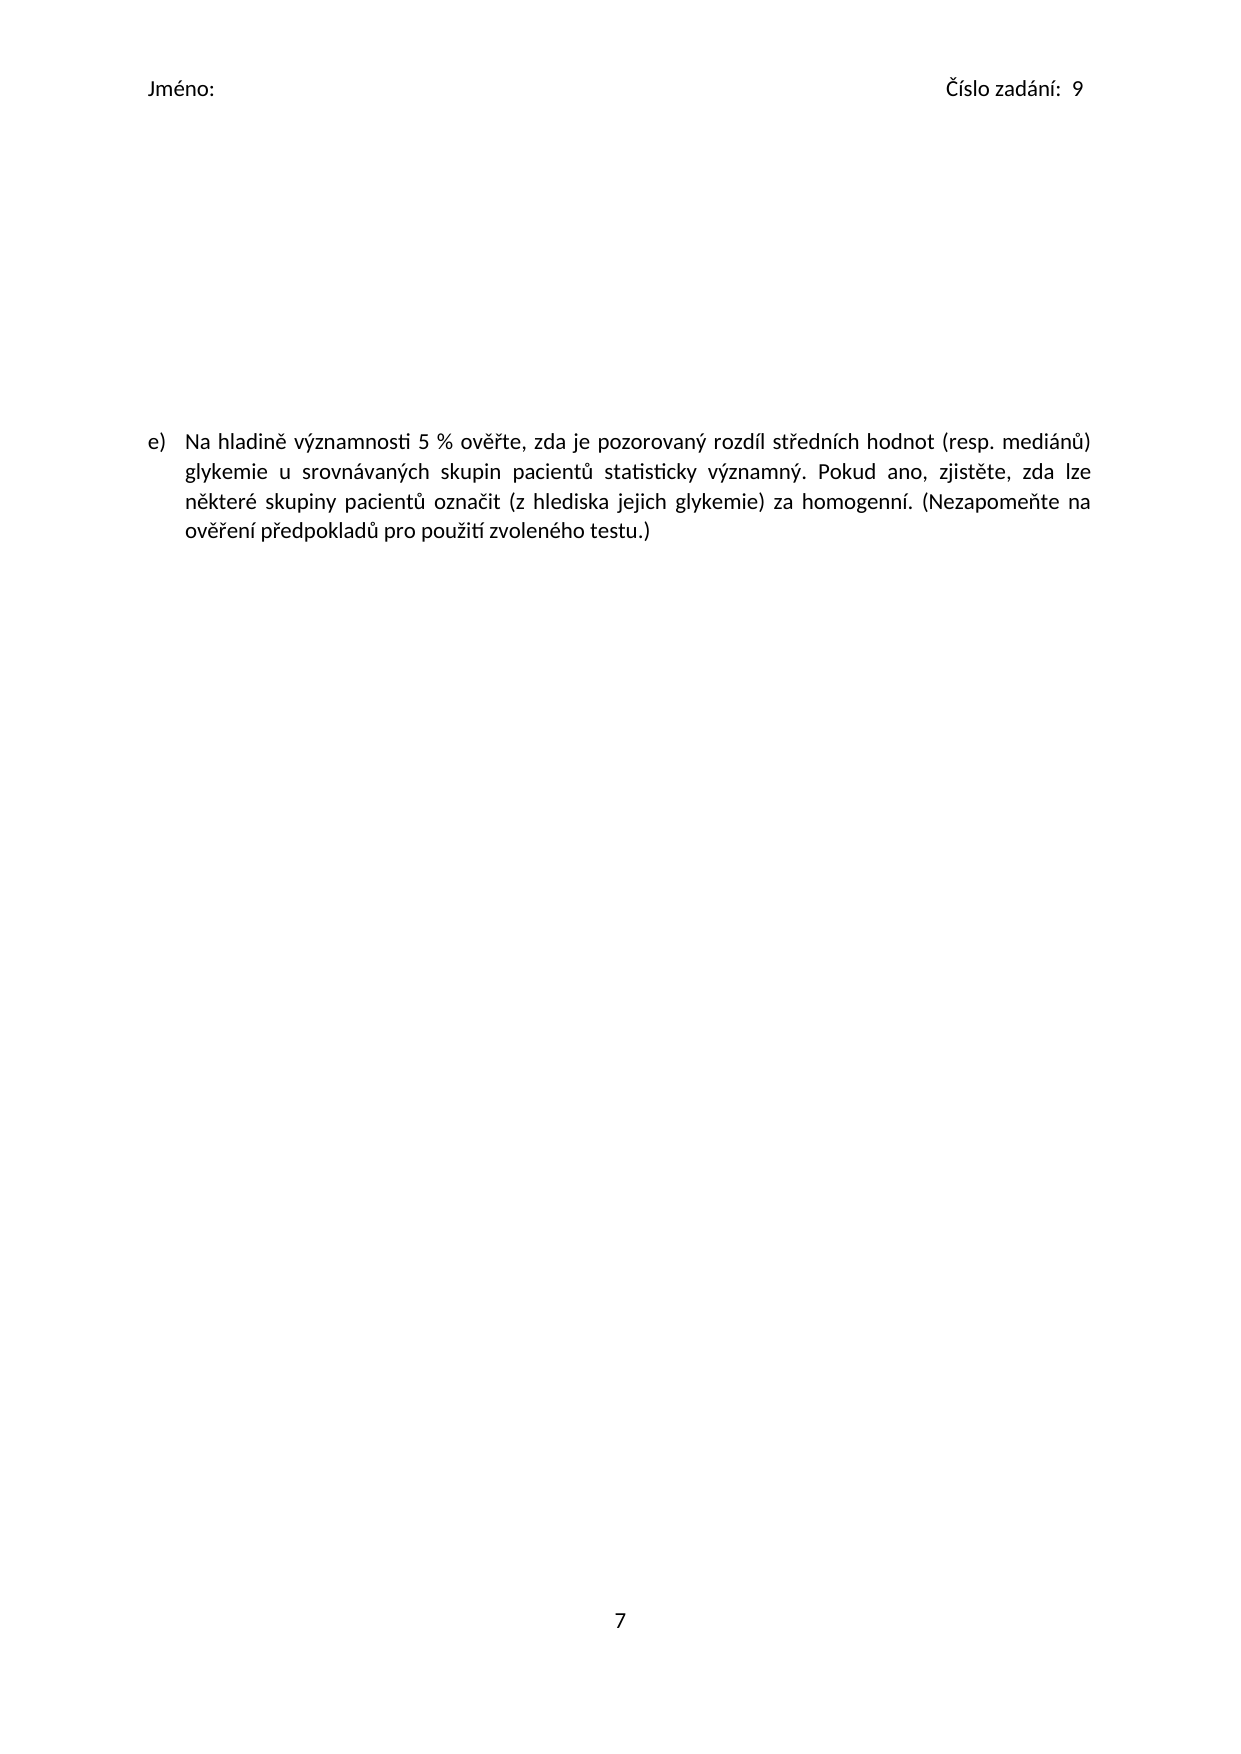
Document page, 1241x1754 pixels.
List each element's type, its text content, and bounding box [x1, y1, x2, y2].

list Na hladině významnosti 5 % ověřte, zda je pozorovaný rozdíl středních hodnot (resp. mediánů) glykemie u srovnávaných skupin pacientů statisticky významný. Pokud ano, zjistěte, zda lze některé skupiny pacientů označit (z hlediska jejich glykemie) za homogenní. (Nezapomeňte na ověření předpokladů pro použití zvoleného testu.) [148, 427, 1093, 545]
